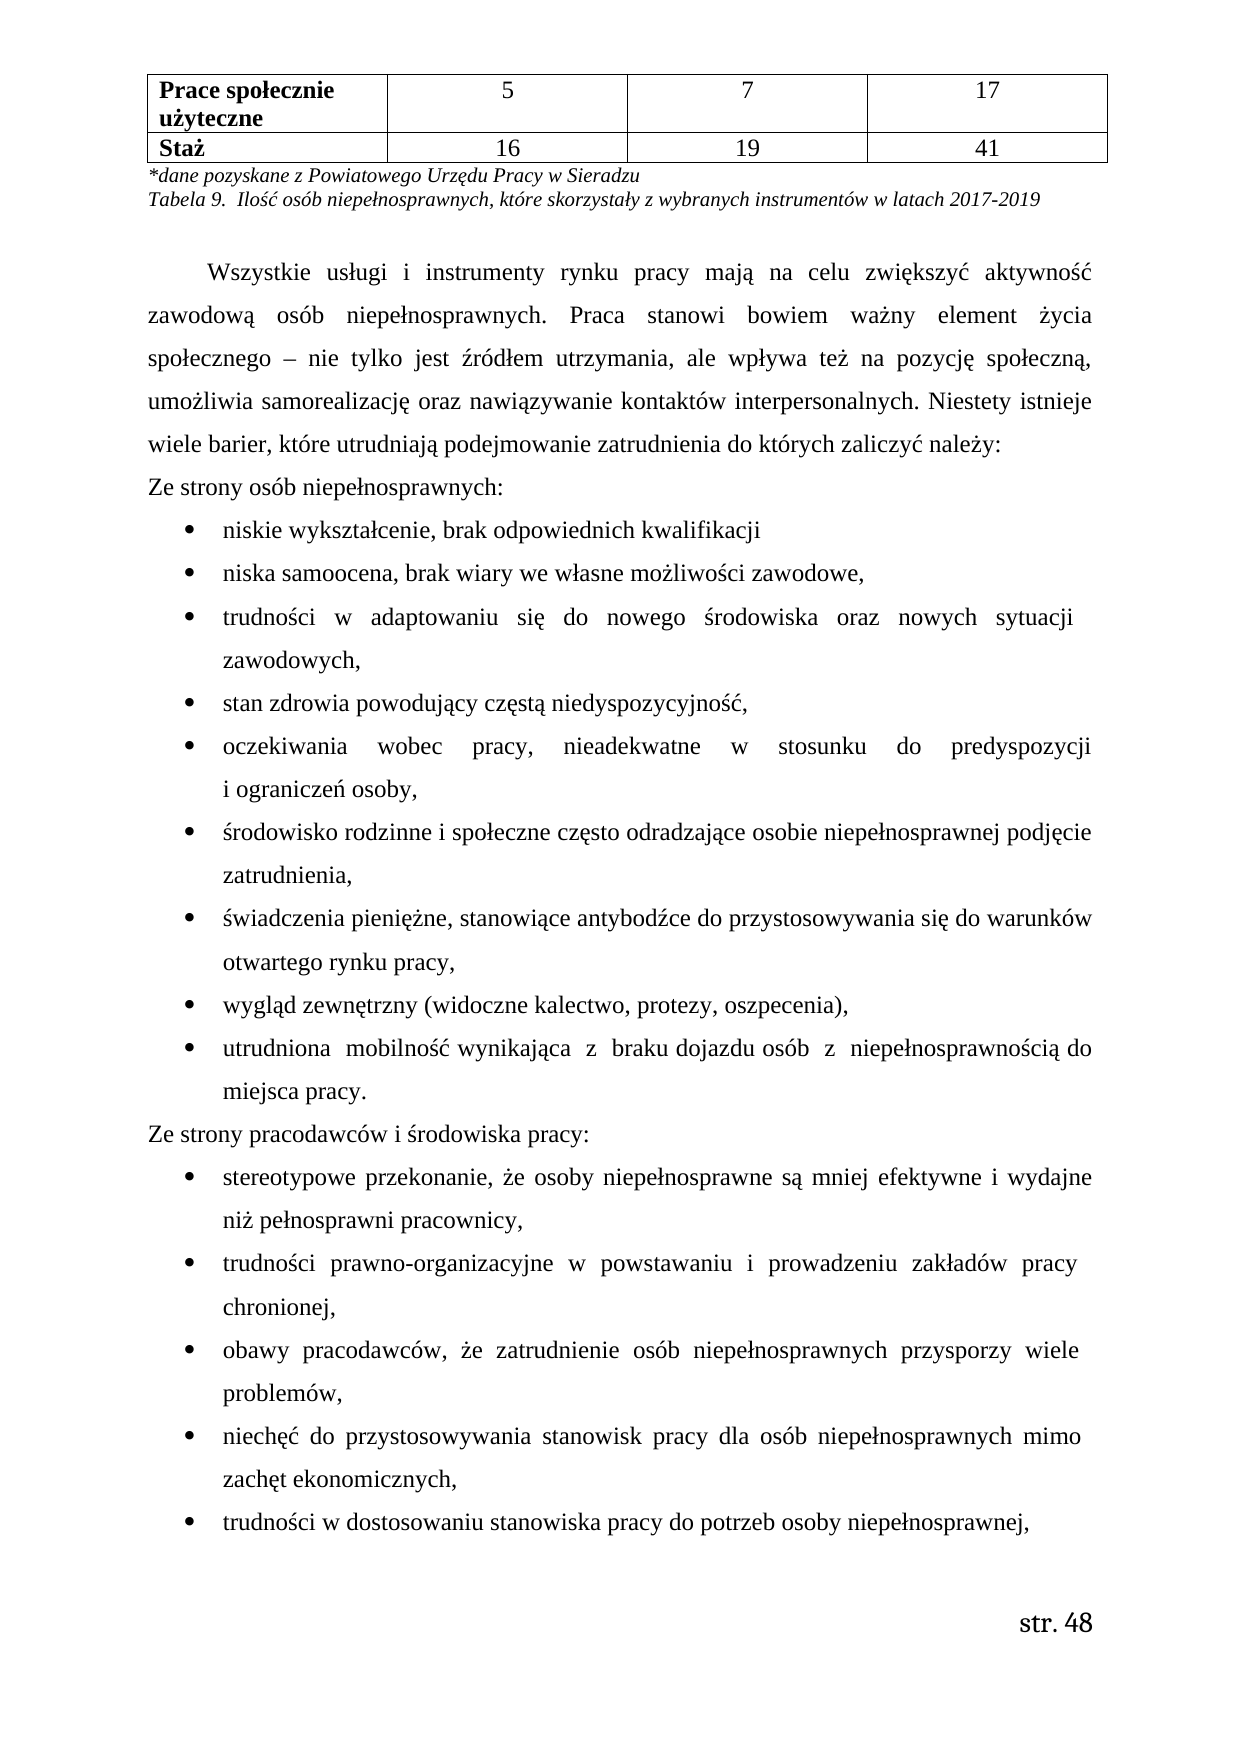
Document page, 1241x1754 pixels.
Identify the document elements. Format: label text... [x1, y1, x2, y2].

list oczekiwania wobec pracy, nieadekwatne w stosunku do predyspozycji i ograniczeń osoby, [185, 731, 1093, 803]
text *dane pozyskane z Powiatowego Urzędu Pracy w Sieradzu [148, 163, 1093, 187]
table_cell 5 [388, 75, 627, 132]
table_cell 17 [868, 75, 1107, 132]
list niskie wykształcenie, brak odpowiednich kwalifikacji [185, 515, 1093, 544]
list stereotypowe przekonanie, że osoby niepełnosprawne są mniej efektywne i wydajne niż pełnosprawni pracownicy, [185, 1162, 1093, 1234]
list stan zdrowia powodujący częstą niedyspozycyjność, [185, 688, 1093, 717]
table_cell 41 [868, 133, 1107, 162]
table_cell Prace społecznie użyteczne [148, 75, 387, 132]
list niska samoocena, brak wiary we własne możliwości zawodowe, [185, 558, 1093, 587]
text Tabela 9. Ilość osób niepełnosprawnych, które skorzystały z wybranych instrumentów w latach 2017-2019 [148, 187, 1093, 211]
list niechęć do przystosowywania stanowisk pracy dla osób niepełnosprawnych mimo zachęt ekonomicznych, [185, 1421, 1093, 1493]
table_cell 19 [628, 133, 867, 162]
list obawy pracodawców, że zatrudnienie osób niepełnosprawnych przysporzy wiele problemów, [185, 1335, 1093, 1407]
list trudności w dostosowaniu stanowiska pracy do potrzeb osoby niepełnosprawnej, [185, 1507, 1093, 1536]
list środowisko rodzinne i społeczne często odradzające osobie niepełnosprawnej podjęcie zatrudnienia, [185, 817, 1093, 889]
table_cell 16 [388, 133, 627, 162]
table_cell 7 [628, 75, 867, 132]
text Wszystkie usługi i instrumenty rynku pracy mają na celu zwiększyć aktywność zawodową osób niepełnosprawnych. Praca stanowi bowiem ważny element życia społecznego – nie tylko jest źródłem utrzymania, ale wpływa też na pozycję społeczną, umożliwia samorealizację oraz nawiązywanie kontaktów interpersonalnych. Niestety istnieje wiele barier, które utrudniają podejmowanie zatrudnienia do których zaliczyć należy: [148, 257, 1093, 458]
text Ze strony osób niepełnosprawnych: [148, 472, 1093, 501]
list świadczenia pieniężne, stanowiące antybodźce do przystosowywania się do warunków otwartego rynku pracy, [185, 903, 1093, 975]
list trudności prawno-organizacyjne w powstawaniu i prowadzeniu zakładów pracy chronionej, [185, 1248, 1093, 1320]
list wygląd zewnętrzny (widoczne kalectwo, protezy, oszpecenia), [185, 990, 1093, 1018]
list utrudniona mobilność wynikająca z braku dojazdu osób z niepełnosprawnością do miejsca pracy. [185, 1033, 1093, 1105]
table_cell Staż [148, 133, 387, 162]
text Ze strony pracodawców i środowiska pracy: [148, 1119, 1093, 1148]
list trudności w adaptowaniu się do nowego środowiska oraz nowych sytuacji zawodowych, [185, 602, 1093, 673]
